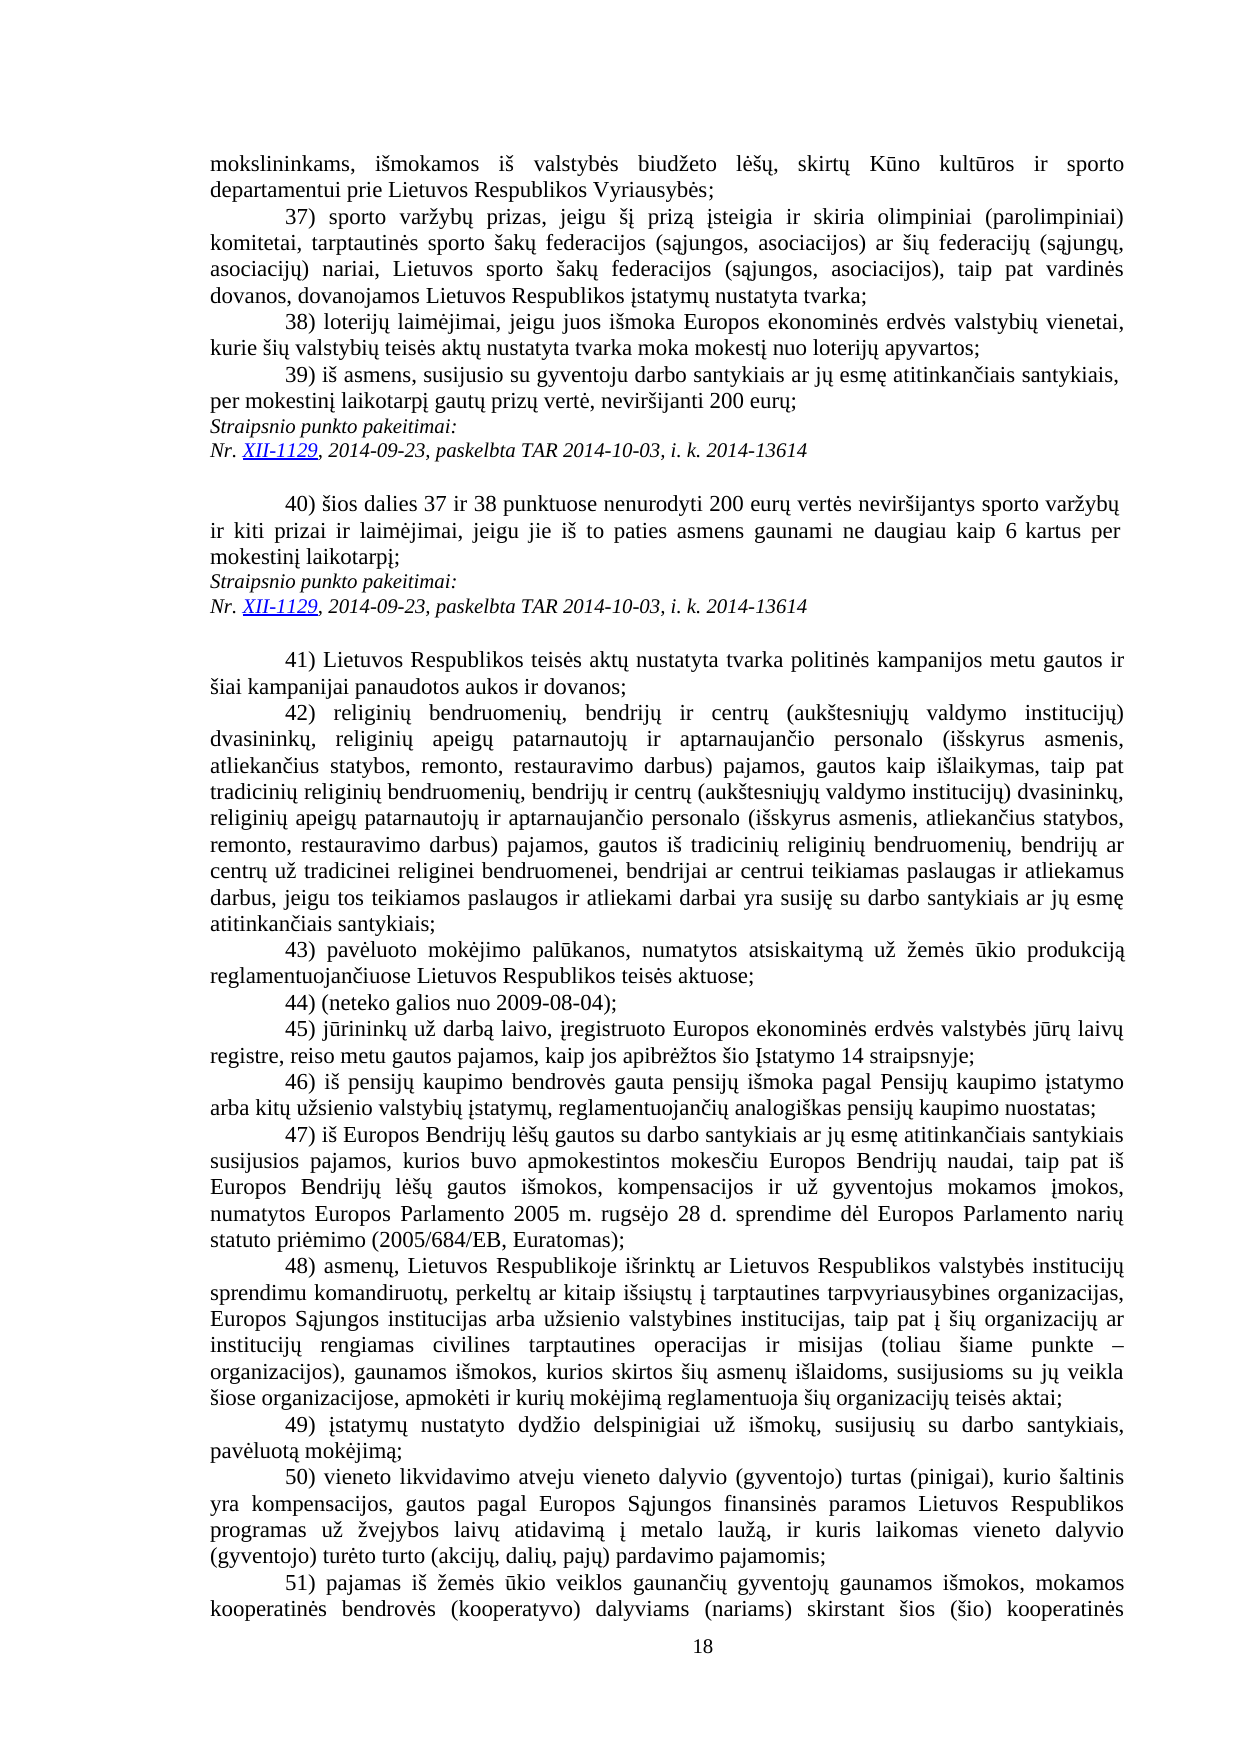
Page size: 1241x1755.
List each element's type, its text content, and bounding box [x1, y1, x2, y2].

text 51) pajamas iš žemės ūkio veiklos gaunančių gyventojų gaunamos išmokos, mokamos kooperatinės bendrovės (kooperatyvo) dalyviams (nariams) skirstant šios (šio) kooperatinės [210, 1569, 1126, 1621]
text 38) loterijų laimėjimai, jeigu juos išmoka Europos ekonominės erdvės valstybių vienetai, kurie šių valstybių teisės aktų nustatyta tvarka moka mokestį nuo loterijų apyvartos; [210, 308, 1126, 361]
text 45) jūrininkų už darbą laivo, įregistruoto Europos ekonominės erdvės valstybės jūrų laivų registre, reiso metu gautos pajamos, kaip jos apibrėžtos šio Įstatymo 14 straipsnyje; [210, 1015, 1126, 1068]
text 44) (neteko galios nuo 2009-08-04); [210, 989, 1126, 1015]
text 41) Lietuvos Respublikos teisės aktų nustatyta tvarka politinės kampanijos metu gautos ir šiai kampanijai panaudotos aukos ir dovanos; [210, 646, 1126, 699]
text 43) pavėluoto mokėjimo palūkanos, numatytos atsiskaitymą už žemės ūkio produkciją reglamentuojančiuose Lietuvos Respublikos teisės aktuose; [210, 936, 1126, 989]
text Straipsnio punkto pakeitimai: [210, 569, 1120, 593]
text Nr. XII-1129, 2014-09-23, paskelbta TAR 2014-10-03, i. k. 2014-13614 [210, 438, 1120, 462]
text 37) sporto varžybų prizas, jeigu šį prizą įsteigia ir skiria olimpiniai (parolimpiniai) komitetai, tarptautinės sporto šakų federacijos (sąjungos, asociacijos) ar šių federacijų (sąjungų, asociacijų) nariai, Lietuvos sporto šakų federacijos (sąjungos, asociacijos), taip pat vardinės dovanos, dovanojamos Lietuvos Respublikos įstatymų nustatyta tvarka; [210, 203, 1126, 308]
text Straipsnio punkto pakeitimai: [210, 413, 1120, 438]
text 49) įstatymų nustatyto dydžio delspinigiai už išmokų, susijusių su darbo santykiais, pavėluotą mokėjimą; [210, 1411, 1126, 1463]
text 48) asmenų, Lietuvos Respublikoje išrinktų ar Lietuvos Respublikos valstybės institucijų sprendimu komandiruotų, perkeltų ar kitaip išsiųstų į tarptautines tarpvyriausybines organizacijas, Europos Sąjungos institucijas arba užsienio valstybines institucijas, taip pat į šių organizacijų ar institucijų rengiamas civilines tarptautines operacijas ir misijas (toliau šiame punkte – organizacijos), gaunamos išmokos, kurios skirtos šių asmenų išlaidoms, susijusioms su jų veikla šiose organizacijose, apmokėti ir kurių mokėjimą reglamentuoja šių organizacijų teisės aktai; [210, 1252, 1126, 1411]
text mokslininkams, išmokamos iš valstybės biudžeto lėšų, skirtų Kūno kultūros ir sporto departamentui prie Lietuvos Respublikos Vyriausybės; [210, 150, 1126, 203]
text 46) iš pensijų kaupimo bendrovės gauta pensijų išmoka pagal Pensijų kaupimo įstatymo arba kitų užsienio valstybių įstatymų, reglamentuojančių analogiškas pensijų kaupimo nuostatas; [210, 1068, 1126, 1121]
text 47) iš Europos Bendrijų lėšų gautos su darbo santykiais ar jų esmę atitinkančiais santykiais susijusios pajamos, kurios buvo apmokestintos mokesčiu Europos Bendrijų naudai, taip pat iš Europos Bendrijų lėšų gautos išmokos, kompensacijos ir už gyventojus mokamos įmokos, numatytos Europos Parlamento 2005 m. rugsėjo 28 d. sprendime dėl Europos Parlamento narių statuto priėmimo (2005/684/EB, Euratomas); [210, 1121, 1126, 1252]
text 42) religinių bendruomenių, bendrijų ir centrų (aukštesniųjų valdymo institucijų) dvasininkų, religinių apeigų patarnautojų ir aptarnaujančio personalo (išskyrus asmenis, atliekančius statybos, remonto, restauravimo darbus) pajamos, gautos kaip išlaikymas, taip pat tradicinių religinių bendruomenių, bendrijų ir centrų (aukštesniųjų valdymo institucijų) dvasininkų, religinių apeigų patarnautojų ir aptarnaujančio personalo (išskyrus asmenis, atliekančius statybos, remonto, restauravimo darbus) pajamos, gautos iš tradicinių religinių bendruomenių, bendrijų ar centrų už tradicinei religinei bendruomenei, bendrijai ar centrui teikiamas paslaugas ir atliekamus darbus, jeigu tos teikiamos paslaugos ir atliekami darbai yra susiję su darbo santykiais ar jų esmę atitinkančiais santykiais; [210, 699, 1126, 936]
text 50) vieneto likvidavimo atveju vieneto dalyvio (gyventojo) turtas (pinigai), kurio šaltinis yra kompensacijos, gautos pagal Europos Sąjungos finansinės paramos Lietuvos Respublikos programas už žvejybos laivų atidavimą į metalo laužą, ir kuris laikomas vieneto dalyvio (gyventojo) turėto turto (akcijų, dalių, pajų) pardavimo pajamomis; [210, 1463, 1126, 1569]
text Nr. XII-1129, 2014-09-23, paskelbta TAR 2014-10-03, i. k. 2014-13614 [210, 593, 1120, 618]
text 40) šios dalies 37 ir 38 punktuose nenurodyti 200 eurų vertės neviršijantys sporto varžybų ir kiti prizai ir laimėjimai, jeigu jie iš to paties asmens gaunami ne daugiau kaip 6 kartus per mokestinį laikotarpį; [210, 490, 1120, 569]
text 39) iš asmens, susijusio su gyventoju darbo santykiais ar jų esmę atitinkančiais santykiais, per mokestinį laikotarpį gautų prizų vertė, neviršijanti 200 eurų; [210, 361, 1120, 413]
